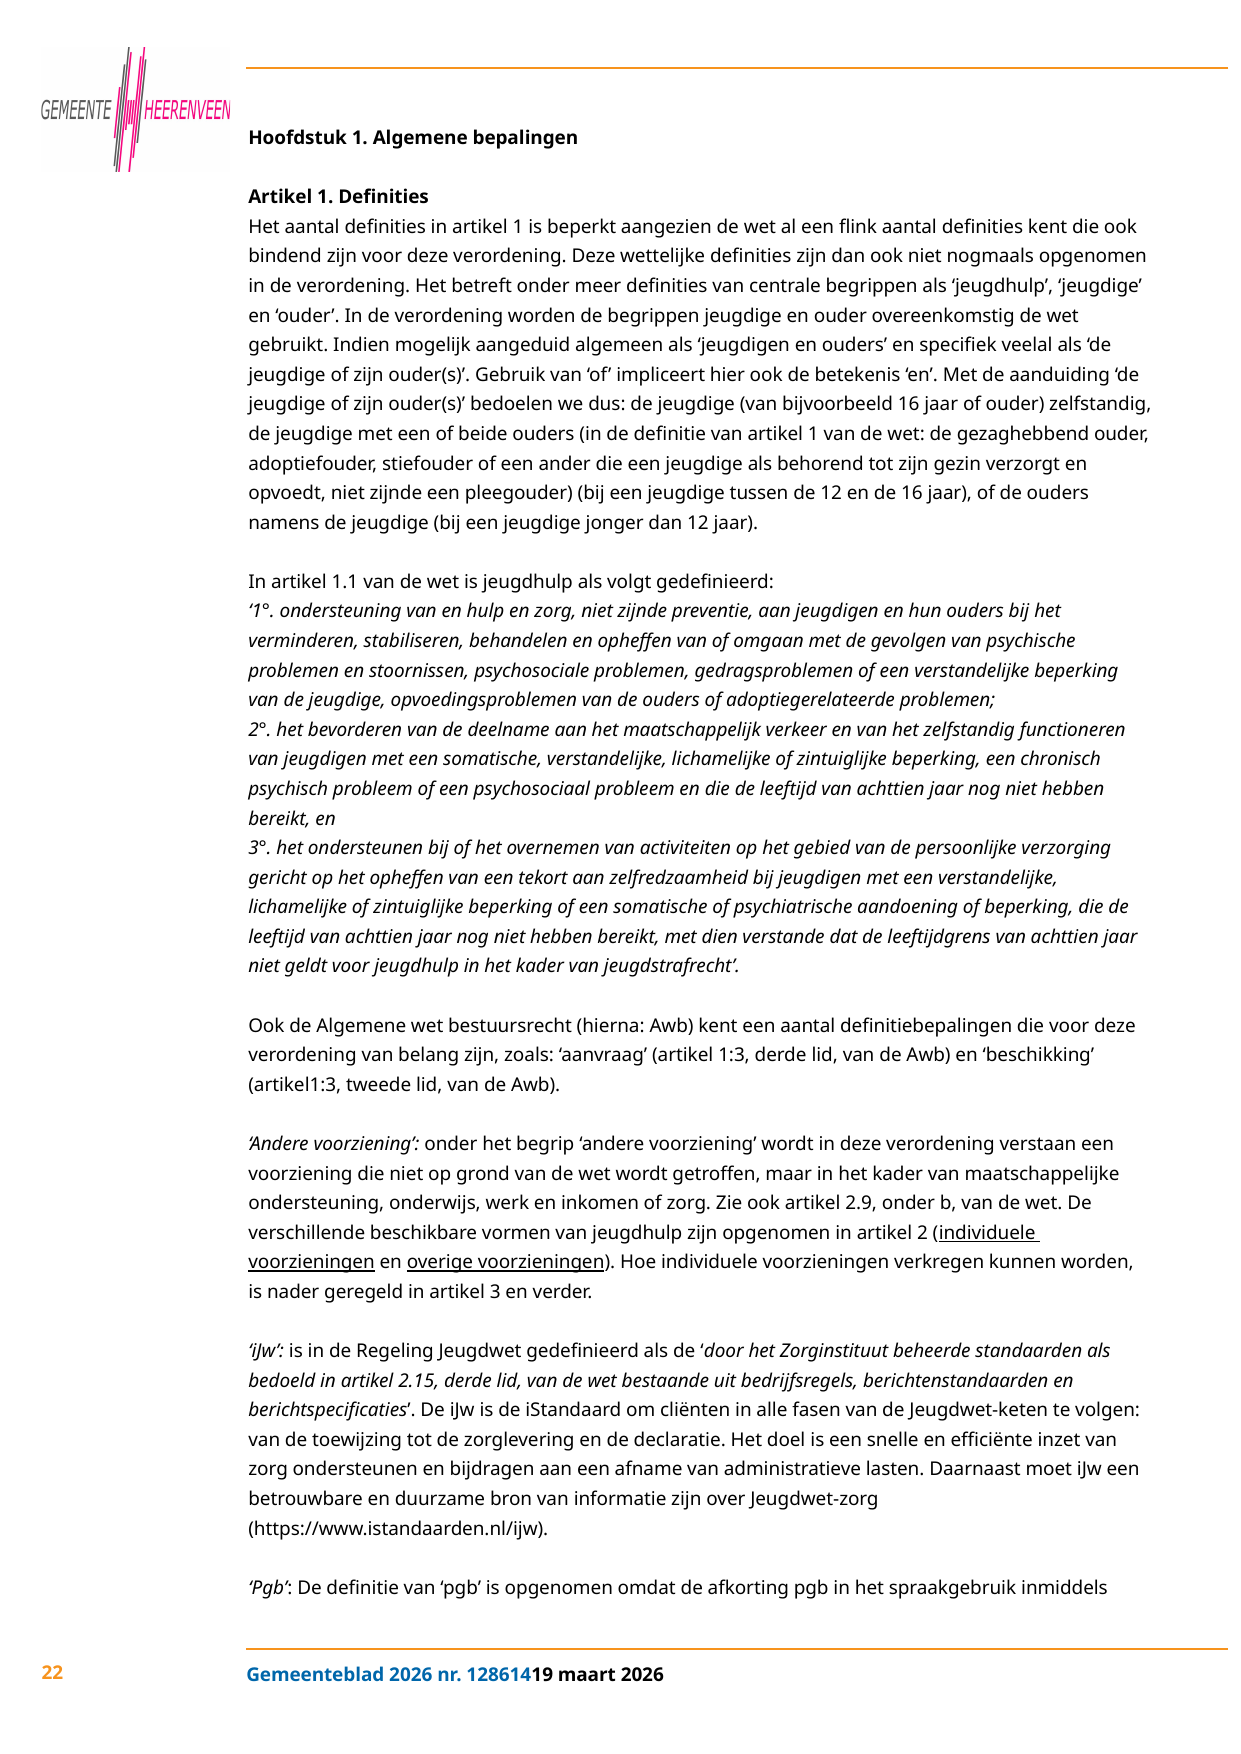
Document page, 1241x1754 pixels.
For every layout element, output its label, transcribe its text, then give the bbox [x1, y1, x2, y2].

text 2°. het bevorderen van de deelname aan het maatschappelijk verkeer en van het zelfstandig functioneren van jeugdigen met een somatische, verstandelijke, lichamelijke of zintuiglijke beperking, een chronisch psychisch probleem of een psychosociaal probleem en die de leeftijd van achttien jaar nog niet hebben bereikt, en [248, 716, 1152, 831]
text In artikel 1.1 van de wet is jeugdhulp als volgt gedefinieerd: [248, 568, 1152, 594]
text Het aantal definities in artikel 1 is beperkt aangezien de wet al een flink aantal definities kent die ook bindend zijn voor deze verordening. Deze wettelijke definities zijn dan ook niet nogmaals opgenomen in de verordening. Het betreft onder meer definities van centrale begrippen als ‘jeugdhulp’, ‘jeugdige’ en ‘ouder’. In de verordening worden de begrippen jeugdige en ouder overeenkomstig de wet gebruikt. Indien mogelijk aangeduid algemeen als ‘jeugdigen en ouders’ en specifiek veelal als ‘de jeugdige of zijn ouder(s)’. Gebruik van ‘of’ impliceert hier ook de betekenis ‘en’. Met de aanduiding ‘de jeugdige of zijn ouder(s)’ bedoelen we dus: de jeugdige (van bijvoorbeeld 16 jaar of ouder) zelfstandig, de jeugdige met een of beide ouders (in de definitie van artikel 1 van de wet: de gezaghebbend ouder, adoptiefouder, stiefouder of een ander die een jeugdige als behorend tot zijn gezin verzorgt en opvoedt, niet zijnde een pleegouder) (bij een jeugdige tussen de 12 en de 16 jaar), of de ouders namens de jeugdige (bij een jeugdige jonger dan 12 jaar). [248, 213, 1152, 535]
text ‘1°. ondersteuning van en hulp en zorg, niet zijnde preventie, aan jeugdigen en hun ouders bij het verminderen, stabiliseren, behandelen en opheffen van of omgaan met de gevolgen van psychische problemen en stoornissen, psychosociale problemen, gedragsproblemen of een verstandelijke beperking van de jeugdige, opvoedingsproblemen van de ouders of adoptiegerelateerde problemen; [248, 598, 1152, 712]
text Artikel 1. Definities [248, 183, 1152, 209]
text 3°. het ondersteunen bij of het overnemen van activiteiten op het gebied van de persoonlijke verzorging gericht op het opheffen van een tekort aan zelfredzaamheid bij jeugdigen met een verstandelijke, lichamelijke of zintuiglijke beperking of een somatische of psychiatrische aandoening of beperking, die de leeftijd van achttien jaar nog niet hebben bereikt, met dien verstande dat de leeftijdgrens van achttien jaar niet geldt voor jeugdhulp in het kader van jeugdstrafrecht’. [248, 834, 1152, 978]
text Hoofdstuk 1. Algemene bepalingen [248, 124, 1152, 150]
picture [41, 47, 231, 172]
text ‘Andere voorziening’: onder het begrip ‘andere voorziening’ wordt in deze verordening verstaan een voorziening die niet op grond van de wet wordt getroffen, maar in het kader van maatschappelijke ondersteuning, onderwijs, werk en inkomen of zorg. Zie ook artikel 2.9, onder b, van de wet. De verschillende beschikbare vormen van jeugdhulp zijn opgenomen in artikel 2 (individuele voorzieningen en overige voorzieningen). Hoe individuele voorzieningen verkregen kunnen worden, is nader geregeld in artikel 3 en verder. [248, 1130, 1152, 1304]
text ‘iJw’: is in de Regeling Jeugdwet gedefinieerd als de ‘door het Zorginstituut beheerde standaarden als bedoeld in artikel 2.15, derde lid, van de wet bestaande uit bedrijfsregels, berichtenstandaarden en berichtspecificaties’. De iJw is de iStandaard om cliënten in alle fasen van de Jeugdwet-keten te volgen: van de toewijzing tot de zorglevering en de declaratie. Het doel is een snelle en efficiënte inzet van zorg ondersteunen en bijdragen aan een afname van administratieve lasten. Daarnaast moet iJw een betrouwbare en duurzame bron van informatie zijn over Jeugdwet-zorg (https://www.istandaarden.nl/ijw). [248, 1337, 1152, 1541]
text Ook de Algemene wet bestuursrecht (hierna: Awb) kent een aantal definitiebepalingen die voor deze verordening van belang zijn, zoals: ‘aanvraag’ (artikel 1:3, derde lid, van de Awb) en ‘beschikking’ (artikel1:3, tweede lid, van de Awb). [248, 1012, 1152, 1097]
text ‘Pgb’: De definitie van ‘pgb’ is opgenomen omdat de afkorting pgb in het spraakgebruik inmiddels [248, 1574, 1152, 1600]
